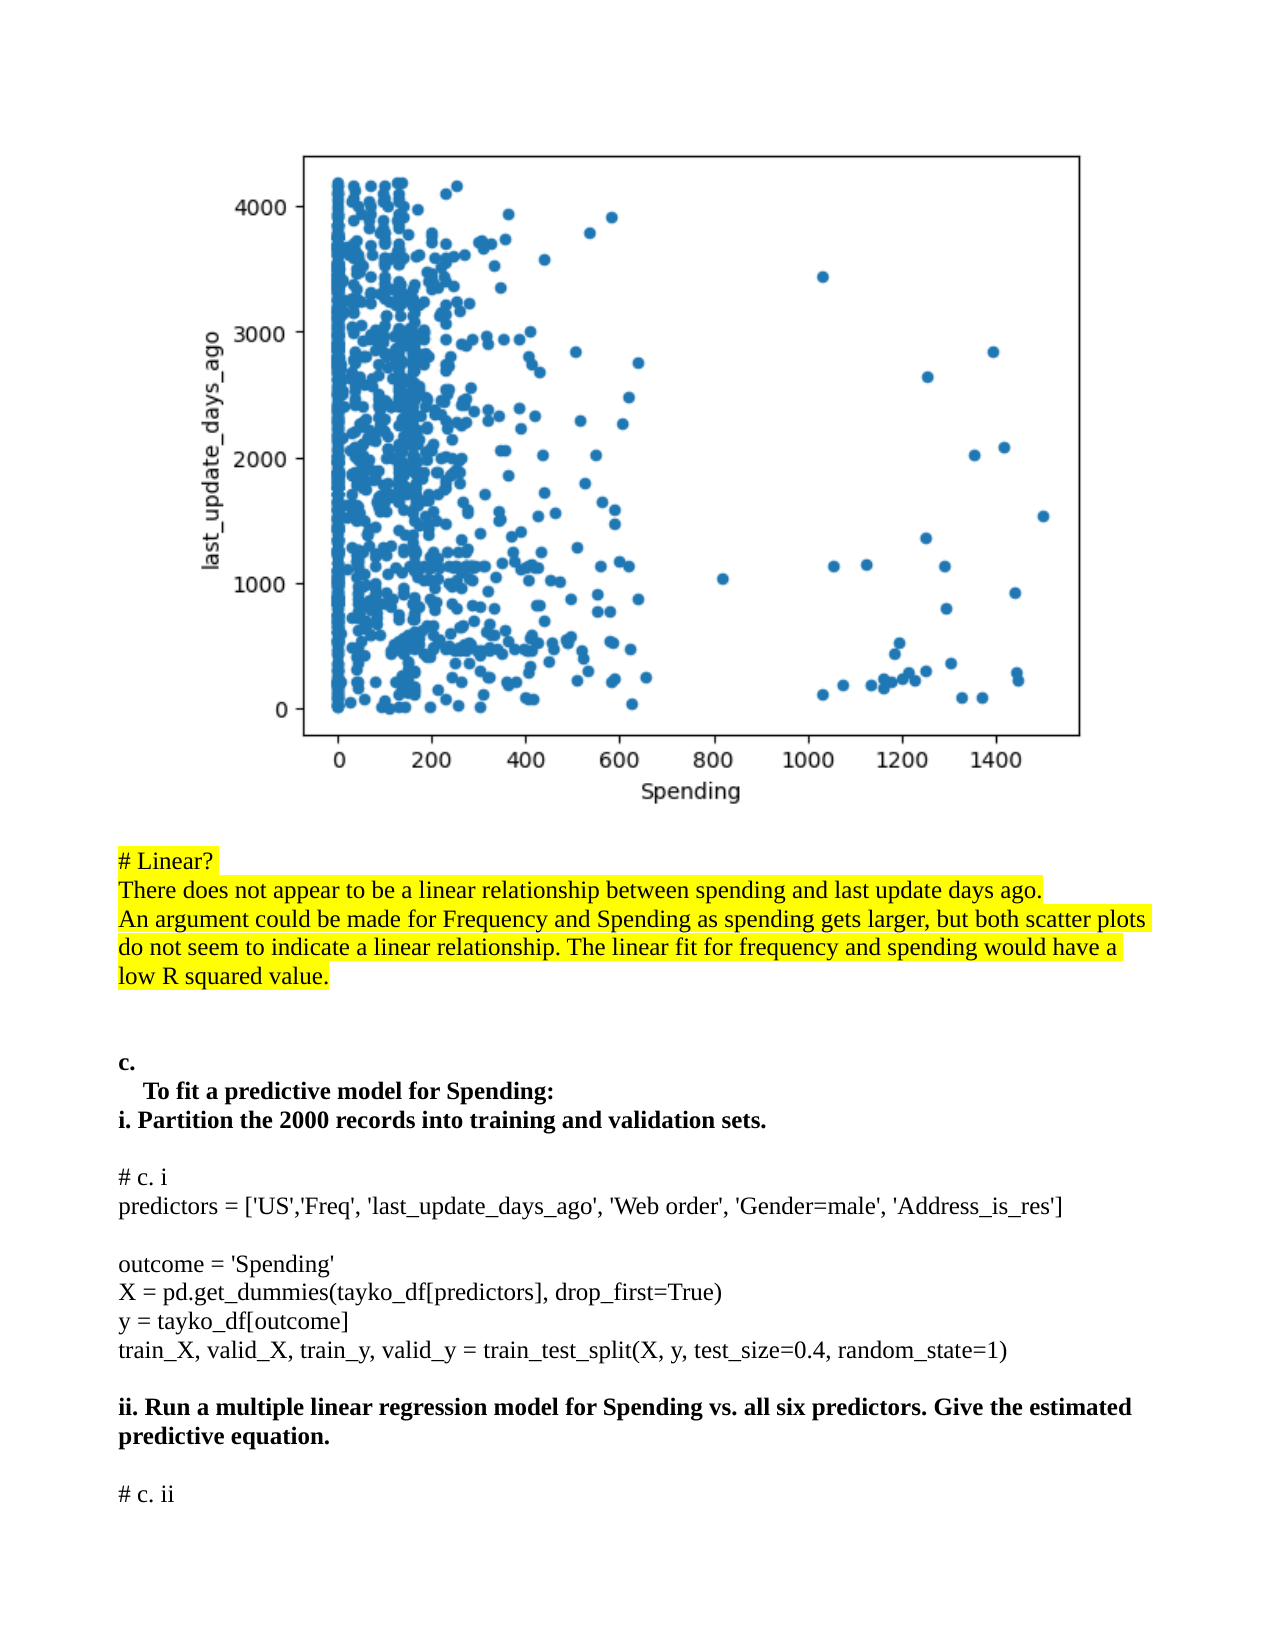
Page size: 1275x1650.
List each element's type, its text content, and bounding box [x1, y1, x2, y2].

picture [186, 142, 1093, 818]
text An argument could be made for Frequency and Spending as spending gets larger, but both scatter plots do not seem to indicate a linear relationship. The linear fit for frequency and spending would have a low R squared value. [118, 904, 1157, 990]
text y = tayko_df[outcome] [118, 1306, 1157, 1335]
text # c. i [118, 1162, 1157, 1191]
text # Linear? [118, 846, 1157, 875]
text predictors = ['US','Freq', 'last_update_days_ago', 'Web order', 'Gender=male', 'Address_is_res'] [118, 1191, 1157, 1220]
text train_X, valid_X, train_y, valid_y = train_test_split(X, y, test_size=0.4, random_state=1) [118, 1335, 1157, 1364]
text c. [118, 1047, 1157, 1076]
text # c. ii [118, 1479, 1157, 1507]
text ii. Run a multiple linear regression model for Spending vs. all six predictors. Give the estimated predictive equation. [118, 1392, 1157, 1450]
text i. Partition the 2000 records into training and validation sets. [118, 1105, 1157, 1134]
text There does not appear to be a linear relationship between spending and last update days ago. [118, 875, 1157, 904]
text To fit a predictive model for Spending: [118, 1076, 1157, 1105]
text outcome = 'Spending' [118, 1249, 1157, 1277]
text X = pd.get_dummies(tayko_df[predictors], drop_first=True) [118, 1277, 1157, 1306]
